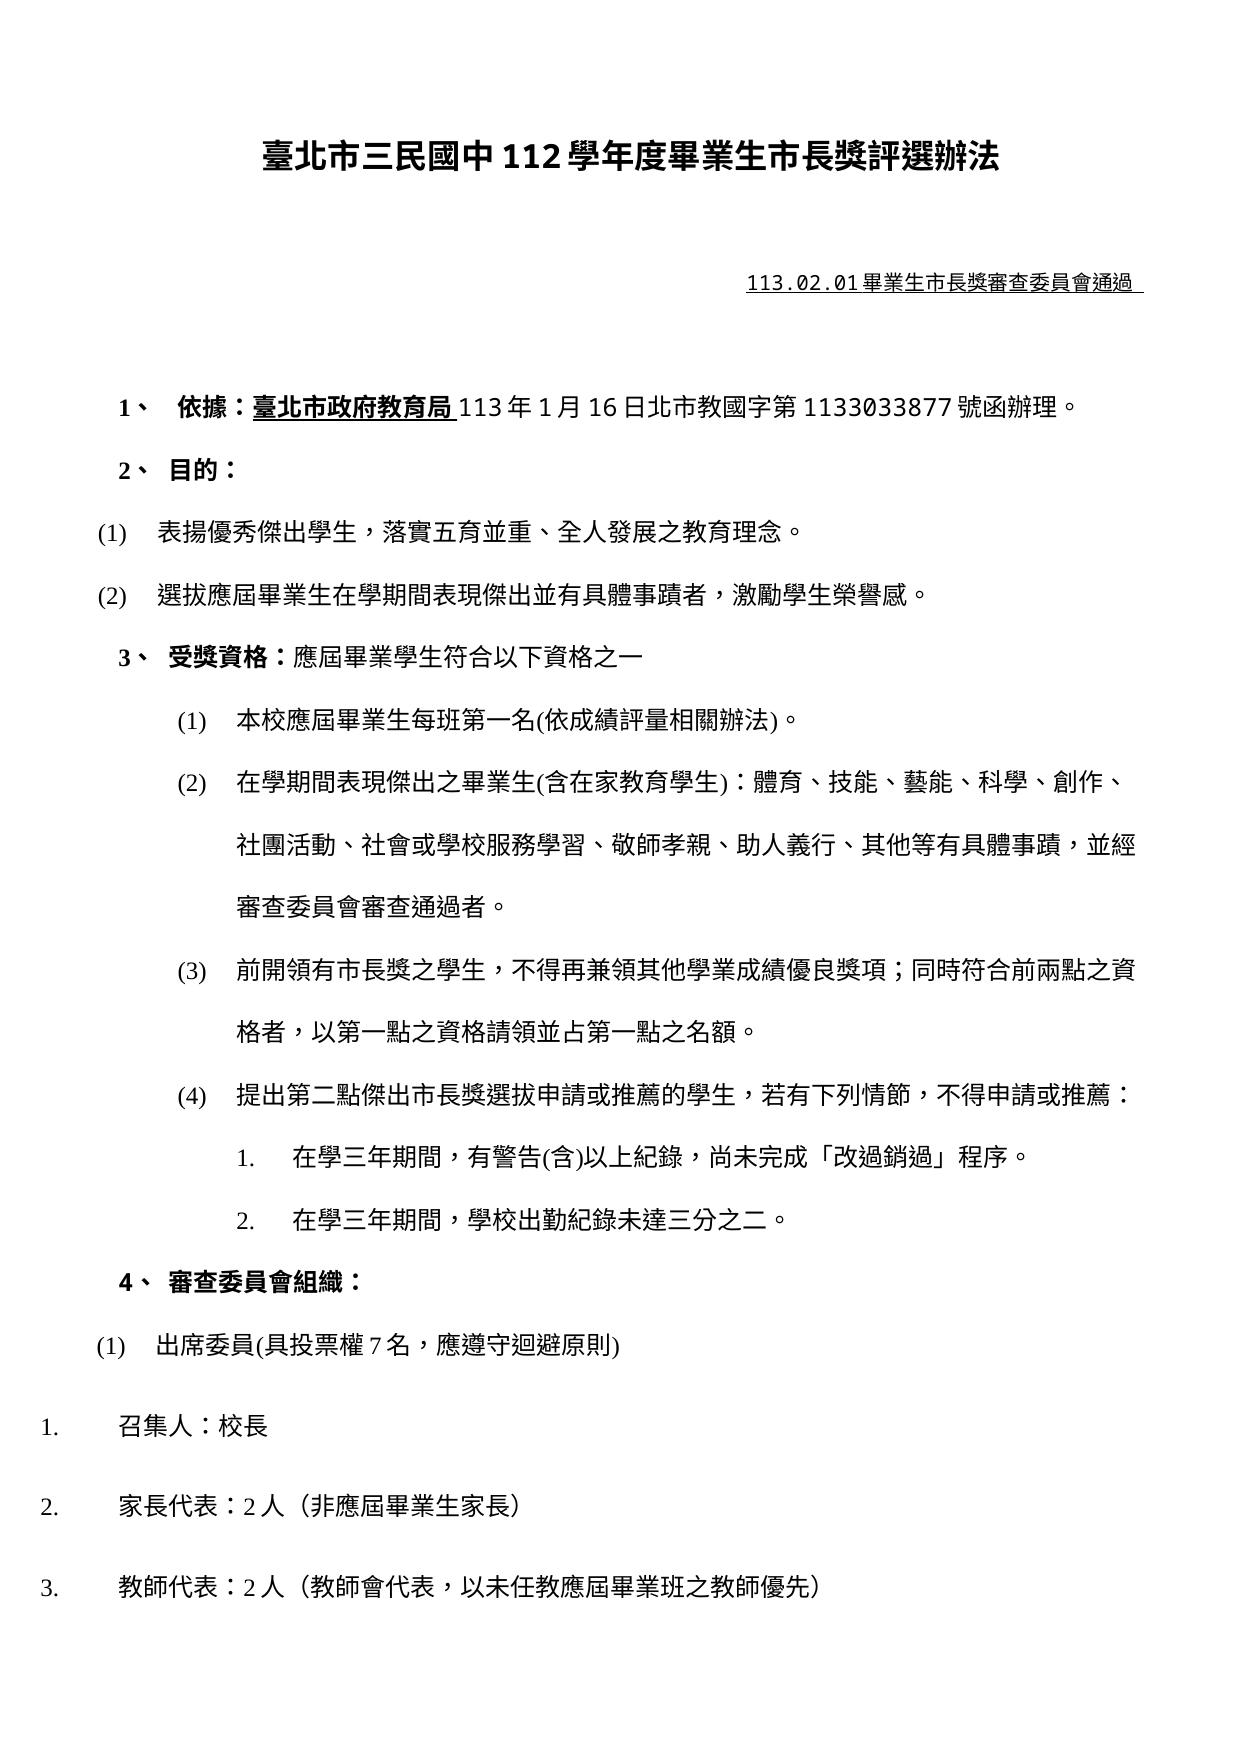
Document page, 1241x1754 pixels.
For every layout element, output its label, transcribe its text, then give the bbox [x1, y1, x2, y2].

list 審查委員會組織： [118, 1239, 1144, 1302]
text 113.02.01畢業生市長獎審查委員會通過 [118, 239, 1144, 302]
list 本校應屆畢業生每班第一名(依成績評量相關辦法)。 [177, 677, 1144, 739]
text 臺北市三民國中112學年度畢業生市長獎評選辦法 [118, 135, 1144, 177]
list 教師代表：2人（教師會代表，以未任教應屆畢業班之教師優先） [40, 1544, 1144, 1606]
list 在學三年期間，學校出勤紀錄未達三分之二。 [192, 1177, 1144, 1239]
list 出席委員(具投票權7名，應遵守迴避原則) [96, 1302, 1144, 1364]
list 目的： [118, 427, 1144, 489]
list 選拔應屆畢業生在學期間表現傑出並有具體事蹟者，激勵學生榮譽感。 [98, 552, 1144, 614]
list 在學期間表現傑出之畢業生(含在家教育學生)：體育、技能、藝能、科學、創作、社團活動、社會或學校服務學習、敬師孝親、助人義行、其他等有具體事蹟，並經審查委員會審查通過者。 [177, 739, 1144, 927]
list 表揚優秀傑出學生，落實五育並重、全人發展之教育理念。 [98, 489, 1144, 552]
list 召集人：校長 [40, 1382, 1144, 1445]
list 受獎資格：應屆畢業學生符合以下資格之一 [118, 614, 1144, 677]
list 家長代表：2人（非應屆畢業生家長） [40, 1463, 1144, 1526]
list 前開領有市長獎之學生，不得再兼領其他學業成績優良獎項；同時符合前兩點之資格者，以第一點之資格請領並占第一點之名額。 [177, 927, 1144, 1052]
list 在學三年期間，有警告(含)以上紀錄，尚未完成「改過銷過」程序。 [192, 1114, 1144, 1177]
list 依據：臺北市政府教育局113年1月16日北市教國字第1133033877號函辦理。 [118, 364, 1144, 427]
list 提出第二點傑出市長獎選拔申請或推薦的學生，若有下列情節，不得申請或推薦： [177, 1052, 1144, 1114]
